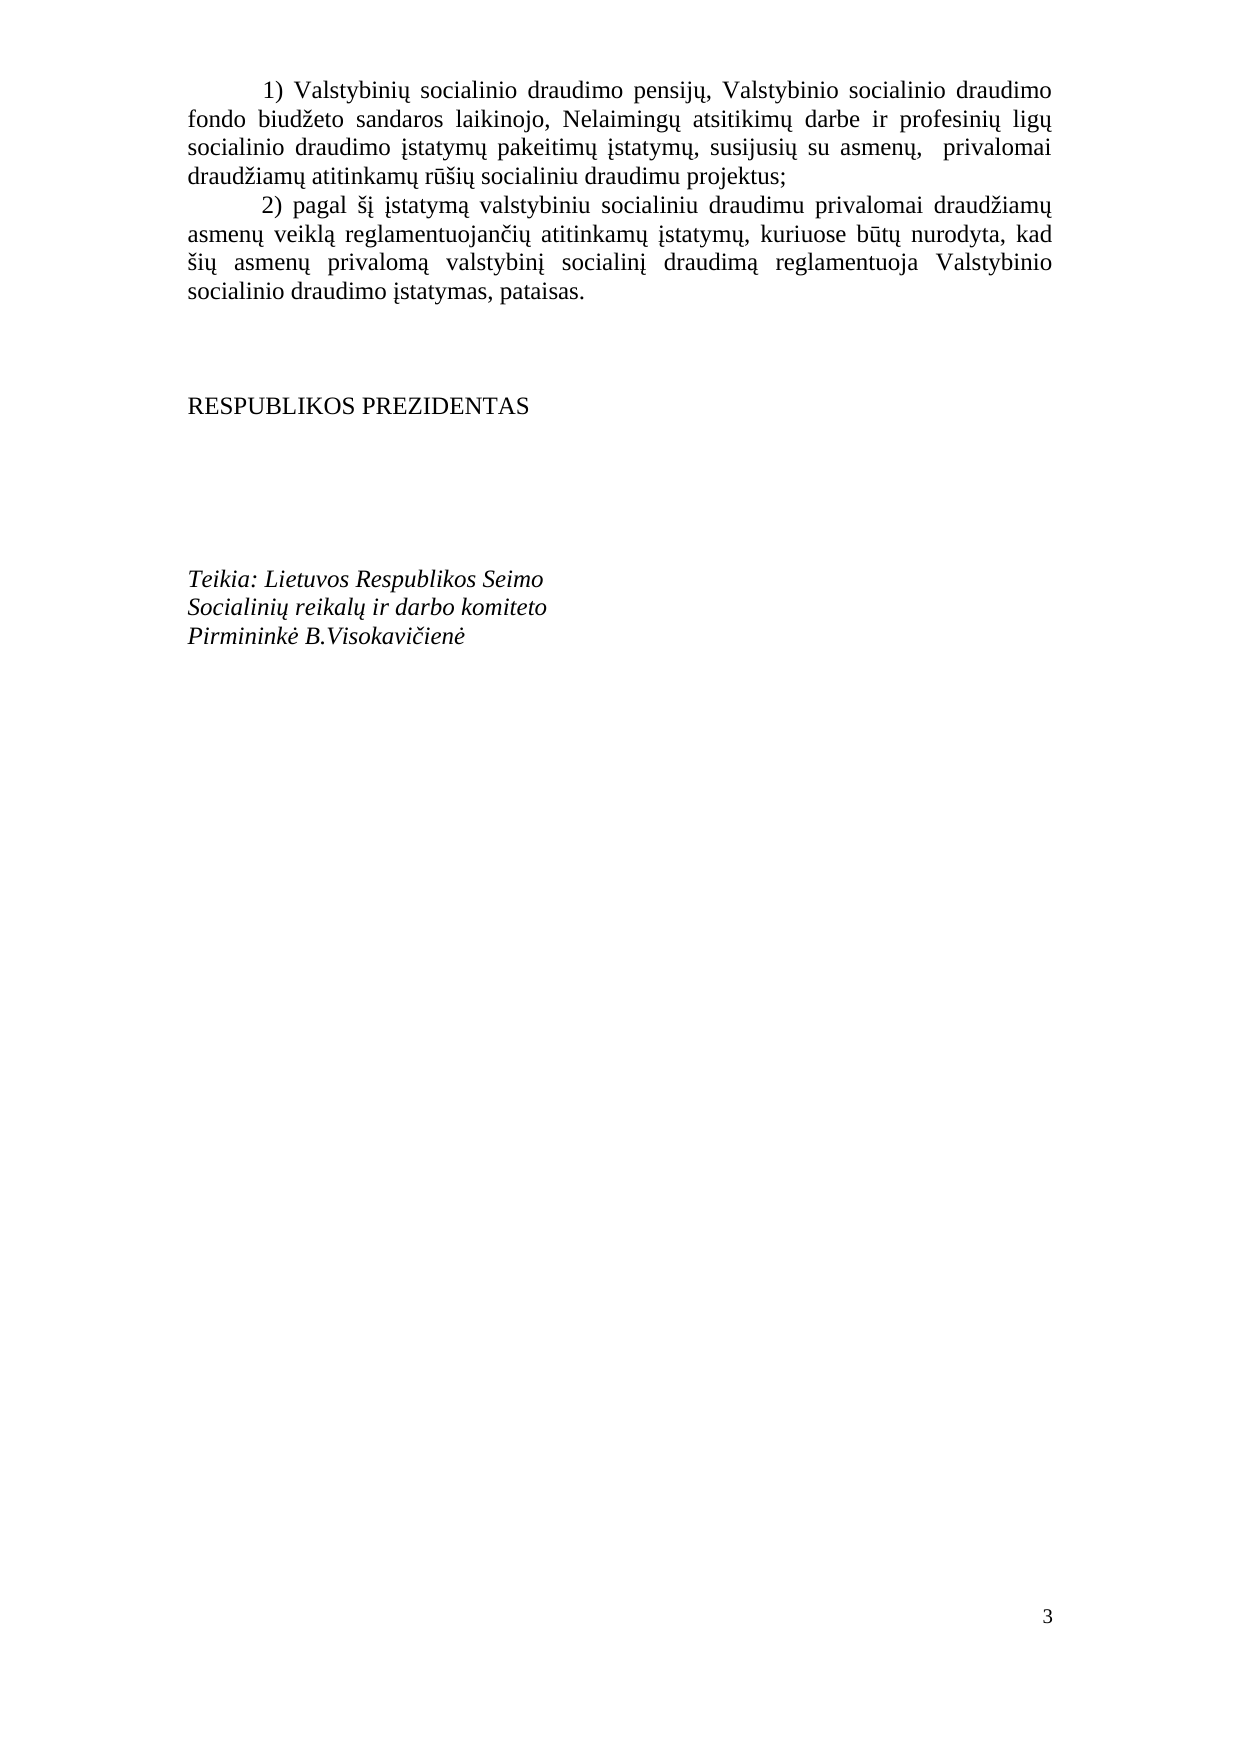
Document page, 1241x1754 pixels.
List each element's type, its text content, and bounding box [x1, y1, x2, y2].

text Teikia: Lietuvos Respublikos Seimo [187, 564, 1053, 592]
text 1) Valstybinių socialinio draudimo pensijų, Valstybinio socialinio draudimo fondo biudžeto sandaros laikinojo, Nelaimingų atsitikimų darbe ir profesinių ligų socialinio draudimo įstatymų pakeitimų įstatymų, susijusių su asmenų, privalomai draudžiamų atitinkamų rūšių socialiniu draudimu projektus; [187, 75, 1053, 190]
text 2) pagal šį įstatymą valstybiniu socialiniu draudimu privalomai draudžiamų asmenų veiklą reglamentuojančių atitinkamų įstatymų, kuriuose būtų nurodyta, kad šių asmenų privalomą valstybinį socialinį draudimą reglamentuoja Valstybinio socialinio draudimo įstatymas, pataisas. [187, 190, 1053, 305]
text Pirmininkė B.Visokavičienė [187, 621, 1053, 650]
text Socialinių reikalų ir darbo komiteto [187, 592, 1053, 621]
text RESPUBLIKOS PREZIDENTAS [187, 391, 1053, 420]
